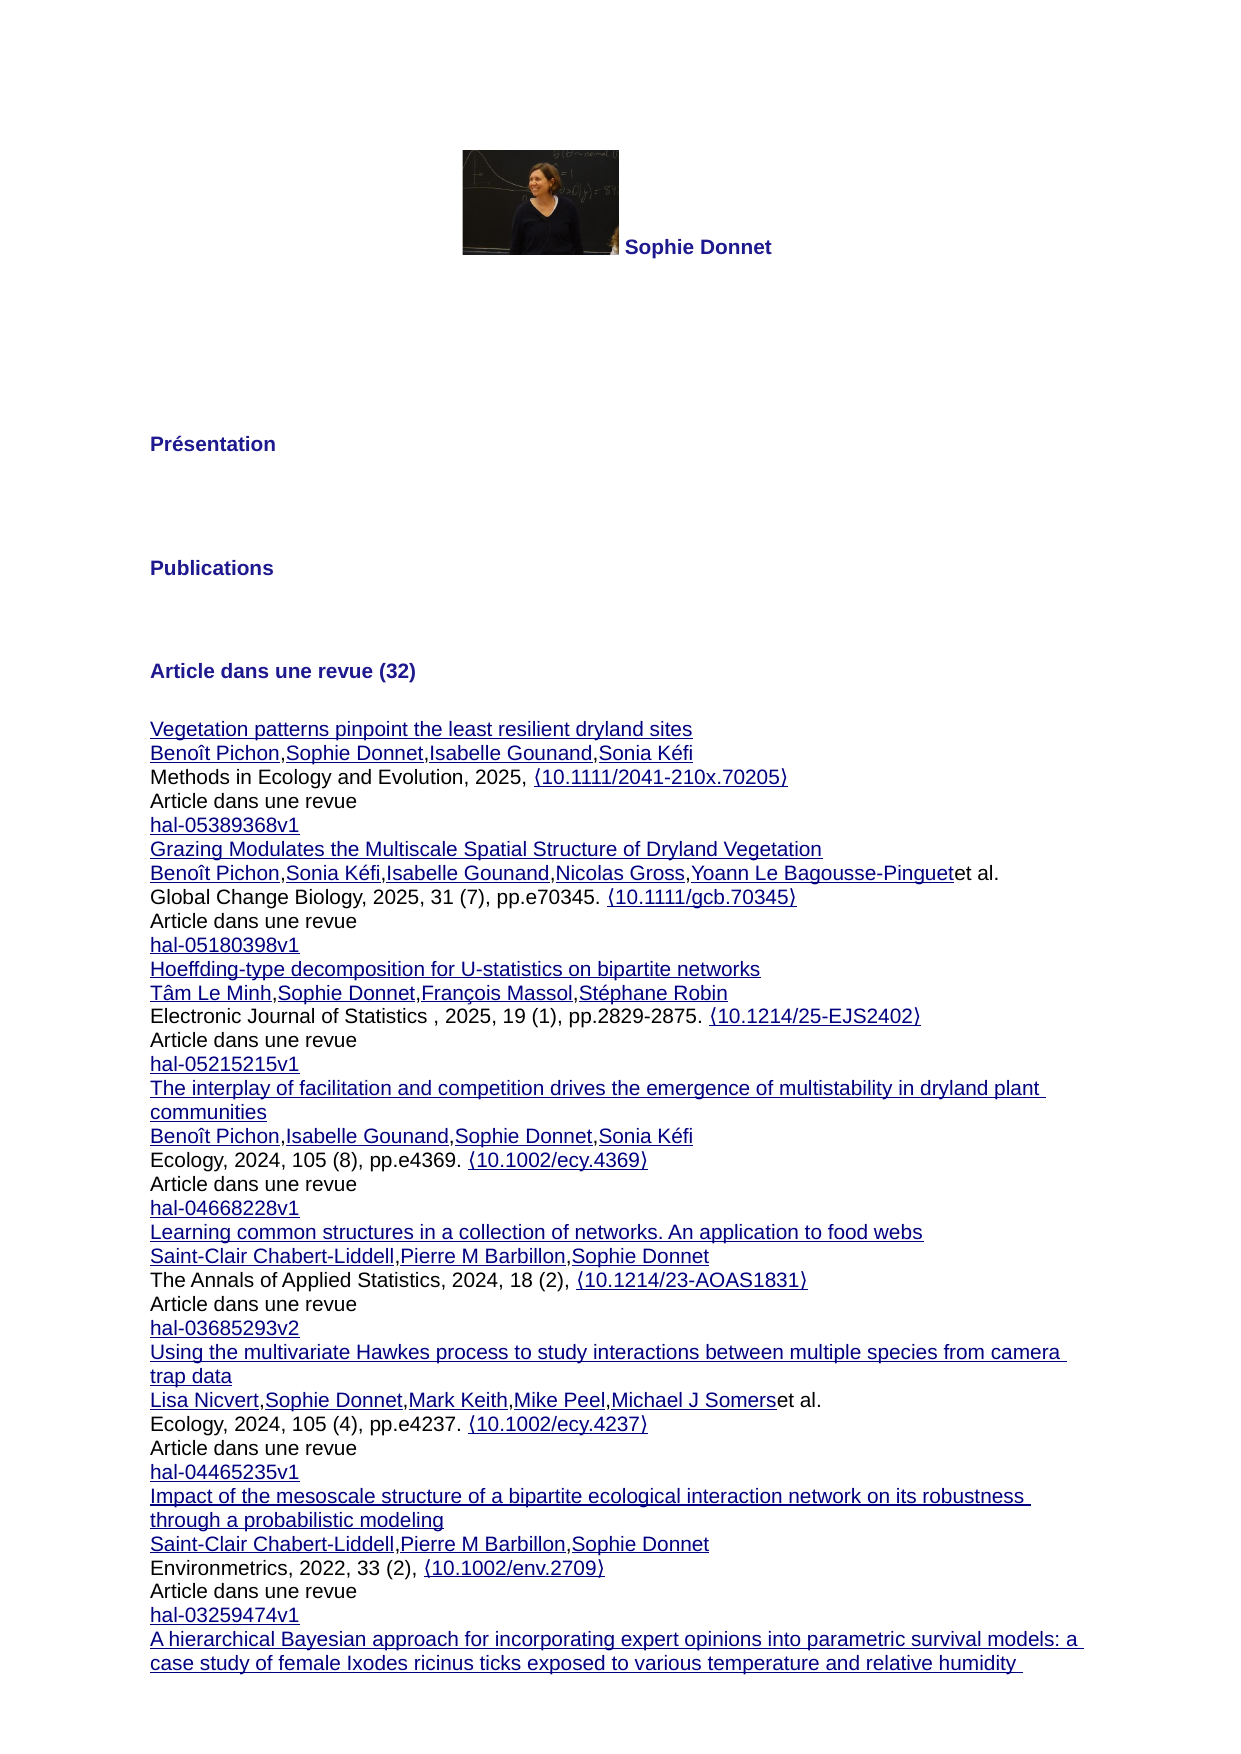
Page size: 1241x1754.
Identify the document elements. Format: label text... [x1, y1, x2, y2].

picture [462, 150, 619, 255]
table_cell Impact of the mesoscale structure of a bipartite ecological interaction network on its robustness through a probabilistic modeling Saint-Clair Chabert-Liddell,Pierre M Barbillon,Sophie Donnet Environmetrics, 2022, 33 (2), ⟨10.1002/env.2709⟩ Article dans une revue hal-03259474v1 [150, 1484, 1090, 1627]
subtitle Publications [150, 555, 1090, 579]
subtitle Sophie Donnet [150, 150, 1090, 258]
table_cell The interplay of facilitation and competition drives the emergence of multistability in dryland plant communities Benoît Pichon,Isabelle Gounand,Sophie Donnet,Sonia Kéfi Ecology, 2024, 105 (8), pp.e4369. ⟨10.1002/ecy.4369⟩ Article dans une revue hal-04668228v1 [150, 1076, 1090, 1220]
table_cell Using the multivariate Hawkes process to study interactions between multiple species from camera trap data Lisa Nicvert,Sophie Donnet,Mark Keith,Mike Peel,Michael J Somerset al. Ecology, 2024, 105 (4), pp.e4237. ⟨10.1002/ecy.4237⟩ Article dans une revue hal-04465235v1 [150, 1340, 1090, 1483]
table_cell Hoeffding-type decomposition for U-statistics on bipartite networks Tâm Le Minh,Sophie Donnet,François Massol,Stéphane Robin Electronic Journal of Statistics , 2025, 19 (1), pp.2829-2875. ⟨10.1214/25-EJS2402⟩ Article dans une revue hal-05215215v1 [150, 956, 1090, 1076]
table_cell Learning common structures in a collection of networks. An application to food webs Saint-Clair Chabert-Liddell,Pierre M Barbillon,Sophie Donnet The Annals of Applied Statistics, 2024, 18 (2), ⟨10.1214/23-AOAS1831⟩ Article dans une revue hal-03685293v2 [150, 1220, 1090, 1340]
subtitle Présentation [150, 431, 1090, 455]
table_header Vegetation patterns pinpoint the least resilient dryland sites Benoît Pichon,Sophie Donnet,Isabelle Gounand,Sonia Kéfi Methods in Ecology and Evolution, 2025, ⟨10.1111/2041-210x.70205⟩ Article dans une revue hal-05389368v1 [150, 717, 1090, 837]
subtitle Article dans une revue (32) [150, 658, 1090, 682]
table_cell A hierarchical Bayesian approach for incorporating expert opinions into parametric survival models: a case study of female Ixodes ricinus ticks exposed to various temperature and relative humidity [150, 1627, 1090, 1675]
table_cell Grazing Modulates the Multiscale Spatial Structure of Dryland Vegetation Benoît Pichon,Sonia Kéfi,Isabelle Gounand,Nicolas Gross,Yoann Le Bagousse-Pinguetet al. Global Change Biology, 2025, 31 (7), pp.e70345. ⟨10.1111/gcb.70345⟩ Article dans une revue hal-05180398v1 [150, 837, 1090, 956]
